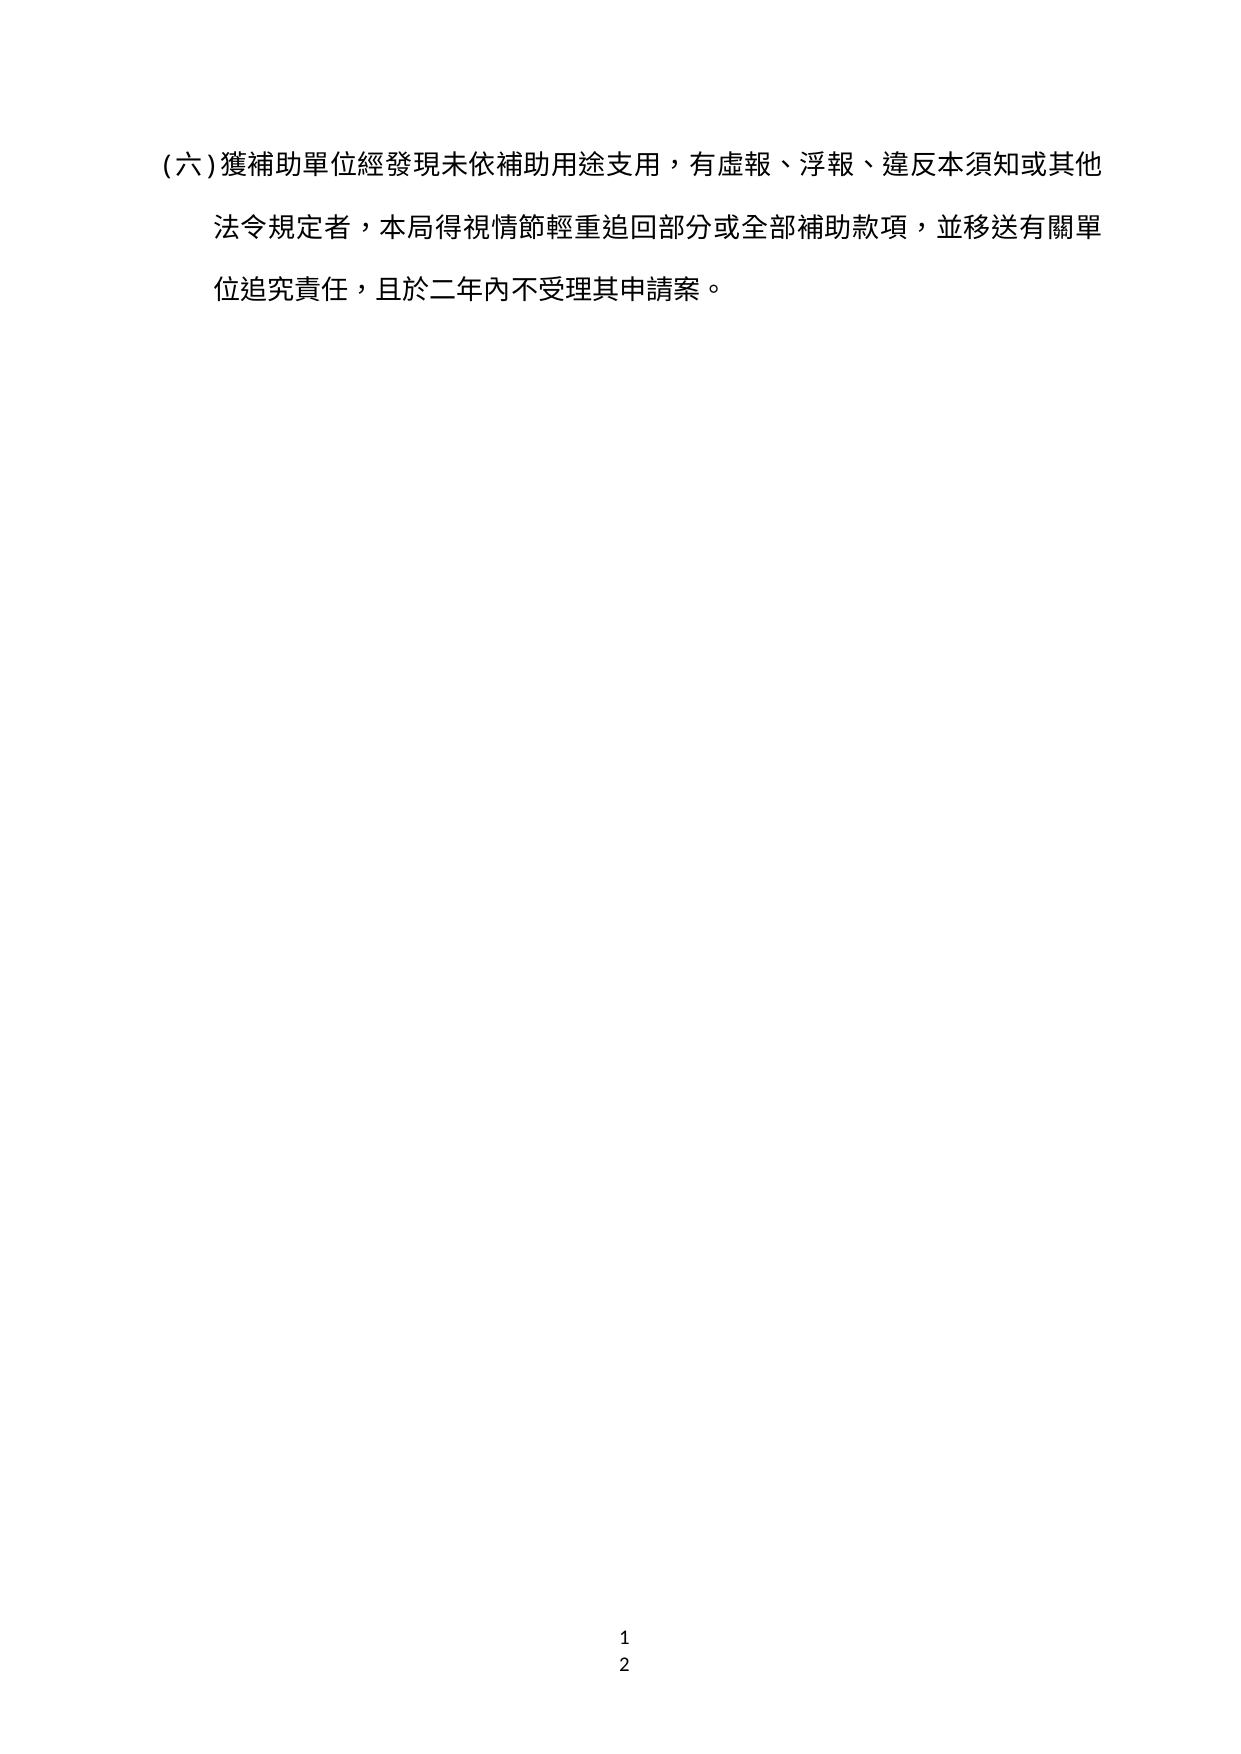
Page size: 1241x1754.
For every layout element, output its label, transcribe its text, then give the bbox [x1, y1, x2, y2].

text (六)獲補助單位經發現未依補助用途支用，有虛報、浮報、違反本須知或其他法令規定者，本局得視情節輕重追回部分或全部補助款項，並移送有關單位追究責任，且於二年內不受理其申請案。 [159, 121, 1104, 308]
